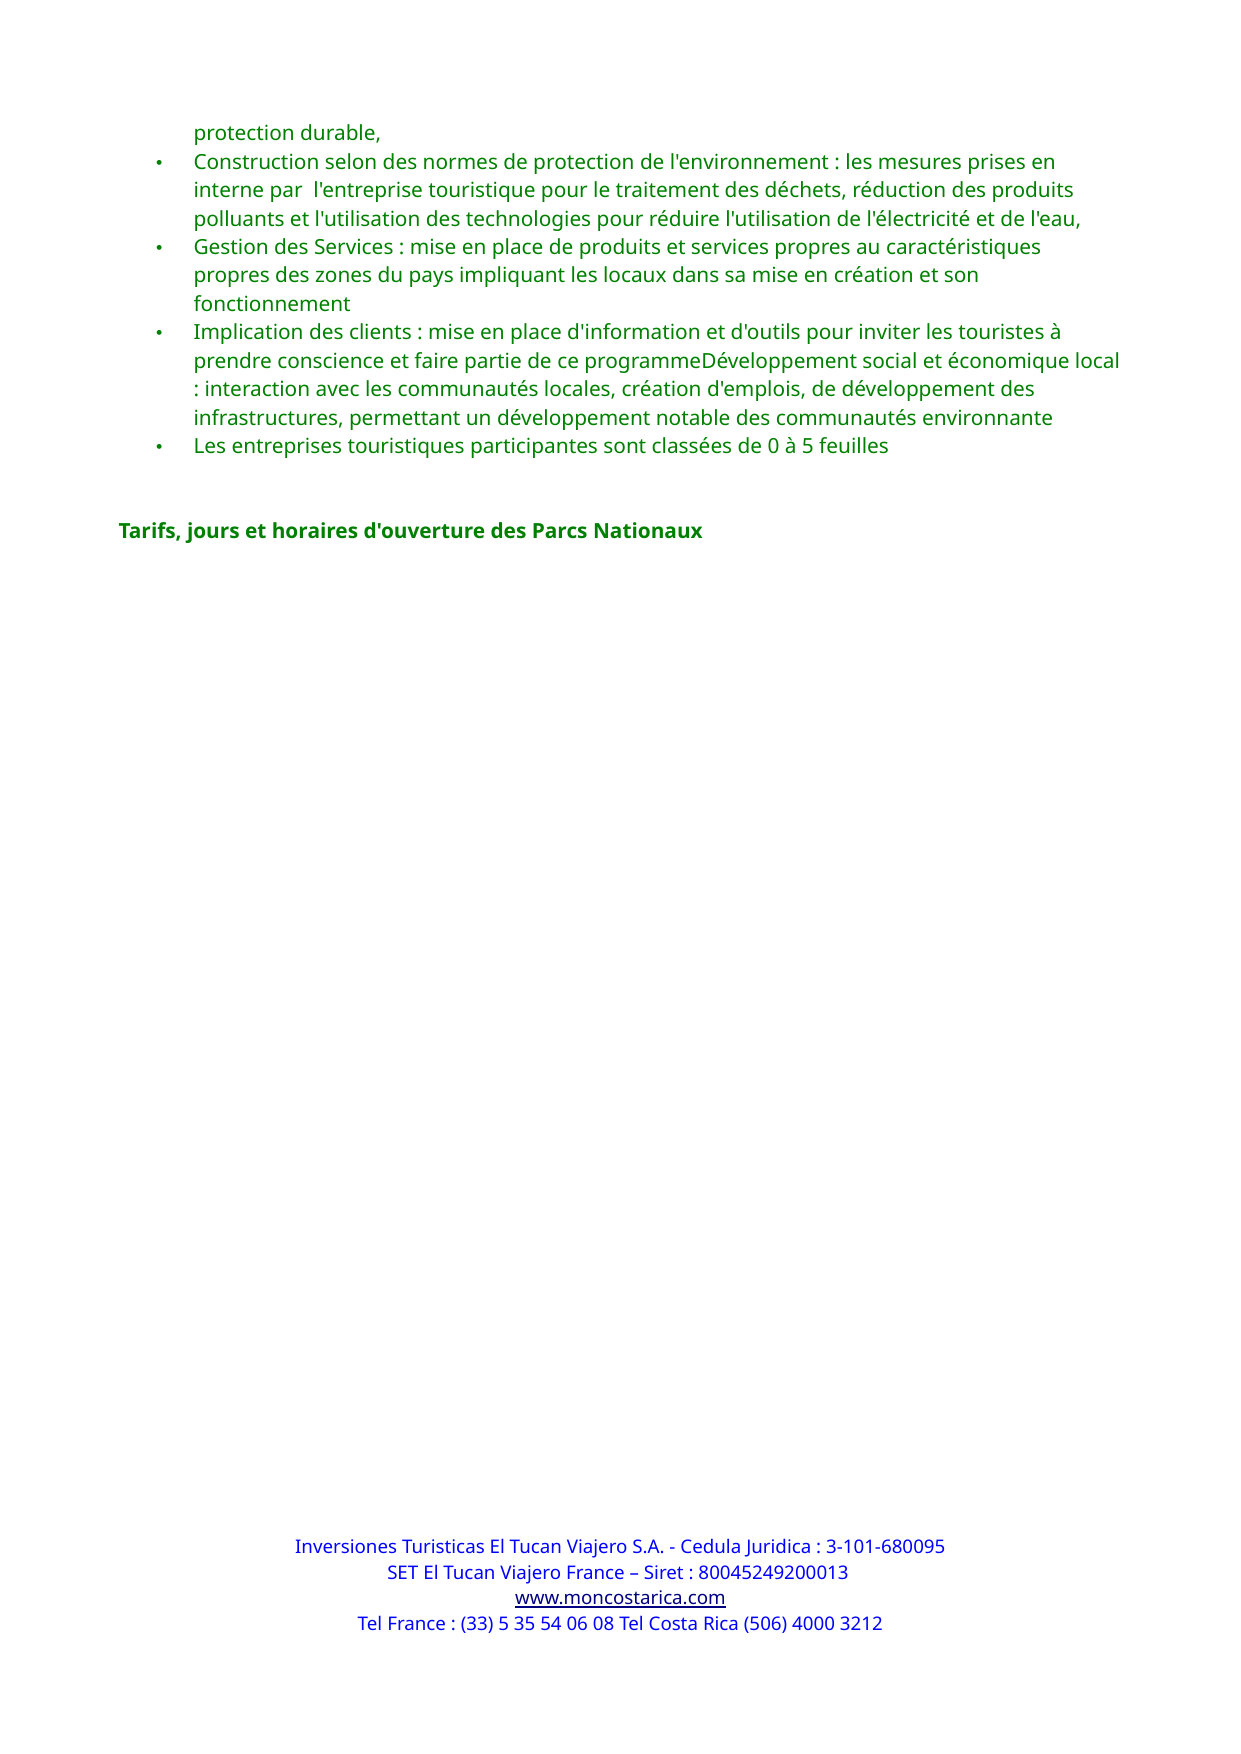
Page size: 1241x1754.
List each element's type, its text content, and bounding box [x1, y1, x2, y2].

list Implication des clients : mise en place d'information et d'outils pour inviter les touristes à prendre conscience et faire partie de ce programmeDéveloppement social et économique local : interaction avec les communautés locales, création d'emplois, de développement des infrastructures, permettant un développement notable des communautés environnante [156, 317, 1122, 431]
list Construction selon des normes de protection de l'environnement : les mesures prises en interne par l'entreprise touristique pour le traitement des déchets, réduction des produits polluants et l'utilisation des technologies pour réduire l'utilisation de l'électricité et de l'eau, [156, 147, 1122, 232]
list protection durable, [156, 118, 1122, 147]
list Gestion des Services : mise en place de produits et services propres au caractéristiques propres des zones du pays impliquant les locaux dans sa mise en création et son fonctionnement [156, 232, 1122, 317]
text Tarifs, jours et horaires d'ouverture des Parcs Nationaux [118, 516, 1122, 545]
list Les entreprises touristiques participantes sont classées de 0 à 5 feuilles [156, 431, 1122, 459]
